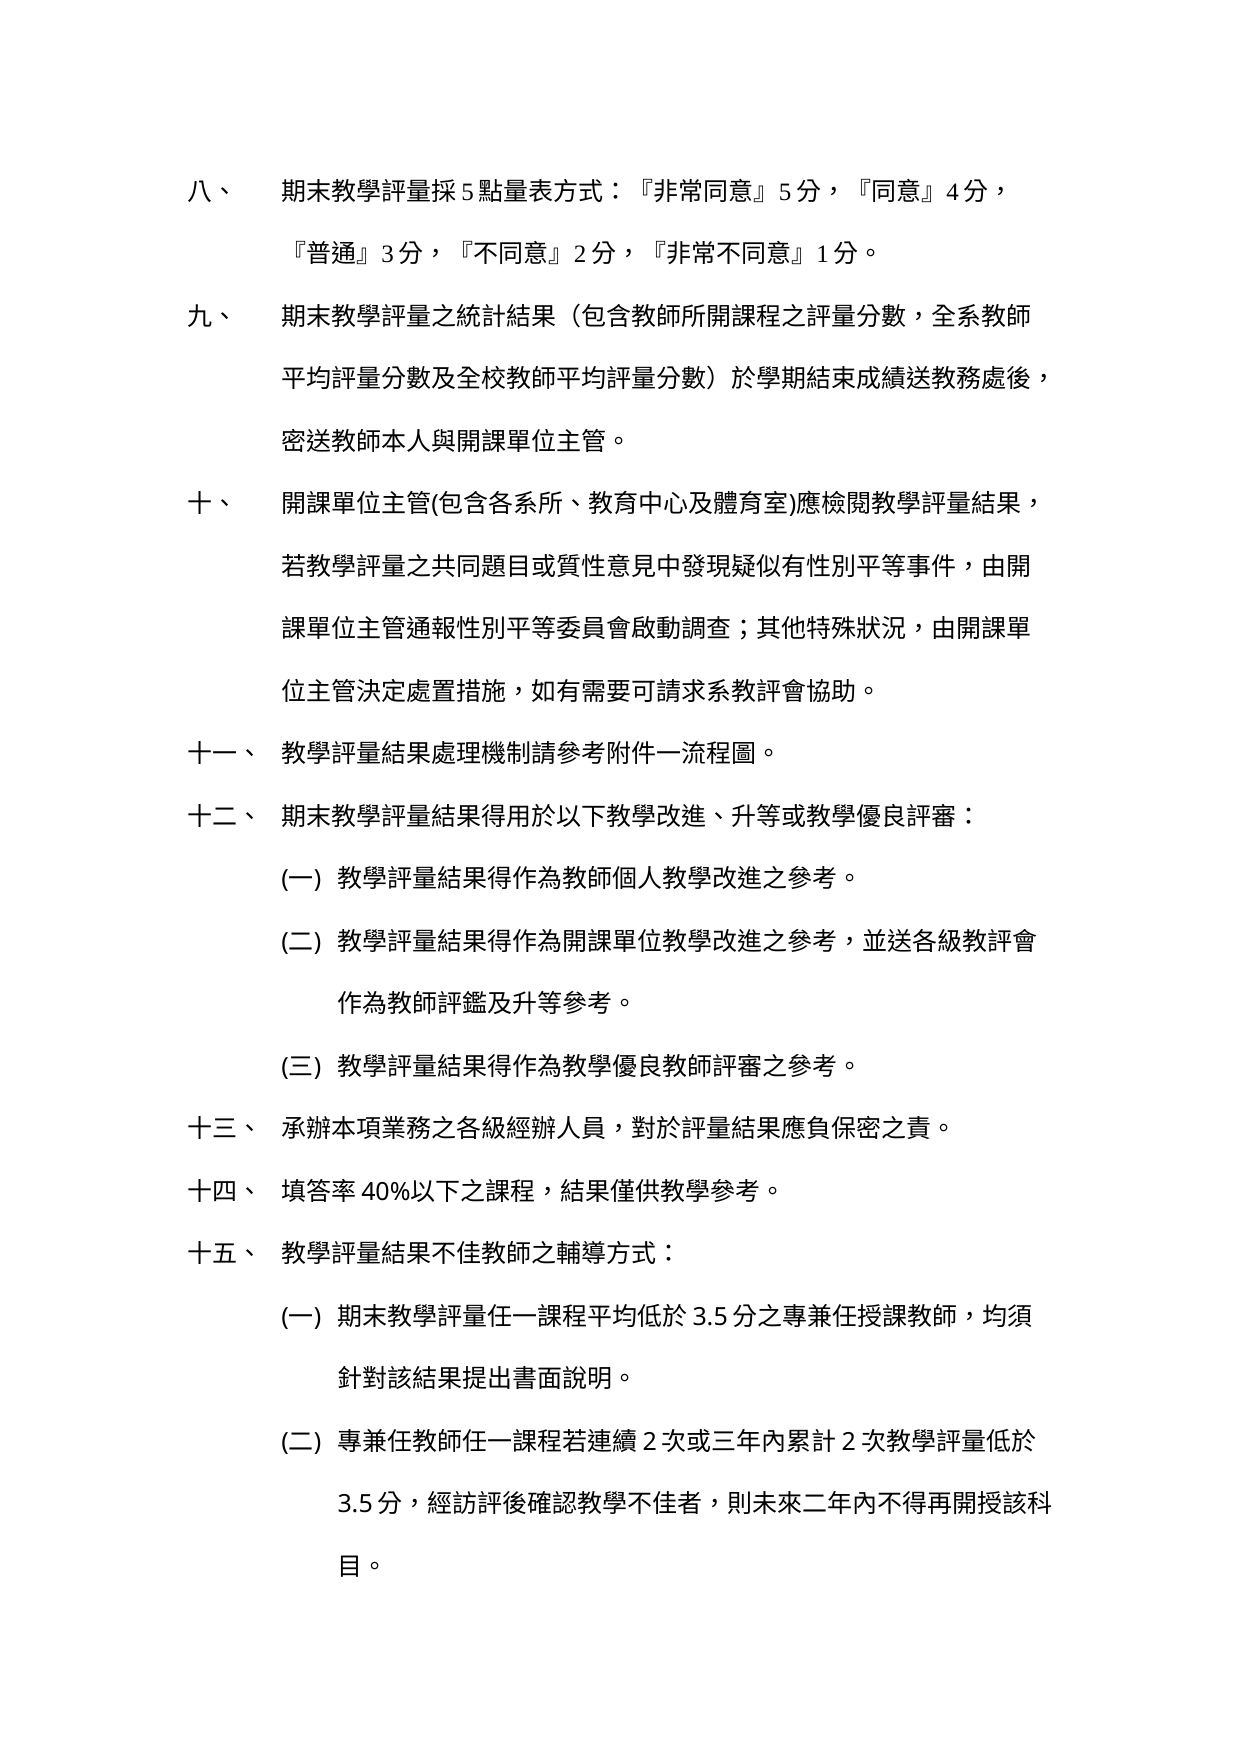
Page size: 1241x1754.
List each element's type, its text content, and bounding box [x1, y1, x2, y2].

list 專兼任教師任一課程若連續2次或三年內累計2次教學評量低於3.5分，經訪評後確認教學不佳者，則未來二年內不得再開授該科目。 [281, 1408, 1053, 1596]
list 期末教學評量採5點量表方式：『非常同意』5分，『同意』4分，『普通』3分，『不同意』2分，『非常不同意』1分。 [187, 158, 1053, 283]
list 填答率40%以下之課程，結果僅供教學參考。 [187, 1158, 1053, 1221]
list 教學評量結果得作為開課單位教學改進之參考，並送各級教評會作為教師評鑑及升等參考。 [281, 908, 1053, 1033]
list 教學評量結果得作為教學優良教師評審之參考。 [281, 1033, 1053, 1096]
list 教學評量結果不佳教師之輔導方式： [187, 1221, 1053, 1283]
list 教學評量結果處理機制請參考附件一流程圖。 [187, 721, 1053, 783]
list 期末教學評量結果得用於以下教學改進、升等或教學優良評審： [187, 783, 1053, 846]
list 開課單位主管(包含各系所、教育中心及體育室)應檢閱教學評量結果，若教學評量之共同題目或質性意見中發現疑似有性別平等事件，由開課單位主管通報性別平等委員會啟動調查；其他特殊狀況，由開課單位主管決定處置措施，如有需要可請求系教評會協助。 [187, 471, 1053, 721]
list 期末教學評量任一課程平均低於3.5分之專兼任授課教師，均須針對該結果提出書面說明。 [281, 1283, 1053, 1408]
list 承辦本項業務之各級經辦人員，對於評量結果應負保密之責。 [187, 1096, 1053, 1158]
list 教學評量結果得作為教師個人教學改進之參考。 [281, 846, 1053, 908]
list 期末教學評量之統計結果（包含教師所開課程之評量分數，全系教師平均評量分數及全校教師平均評量分數）於學期結束成績送教務處後，密送教師本人與開課單位主管。 [187, 283, 1053, 471]
